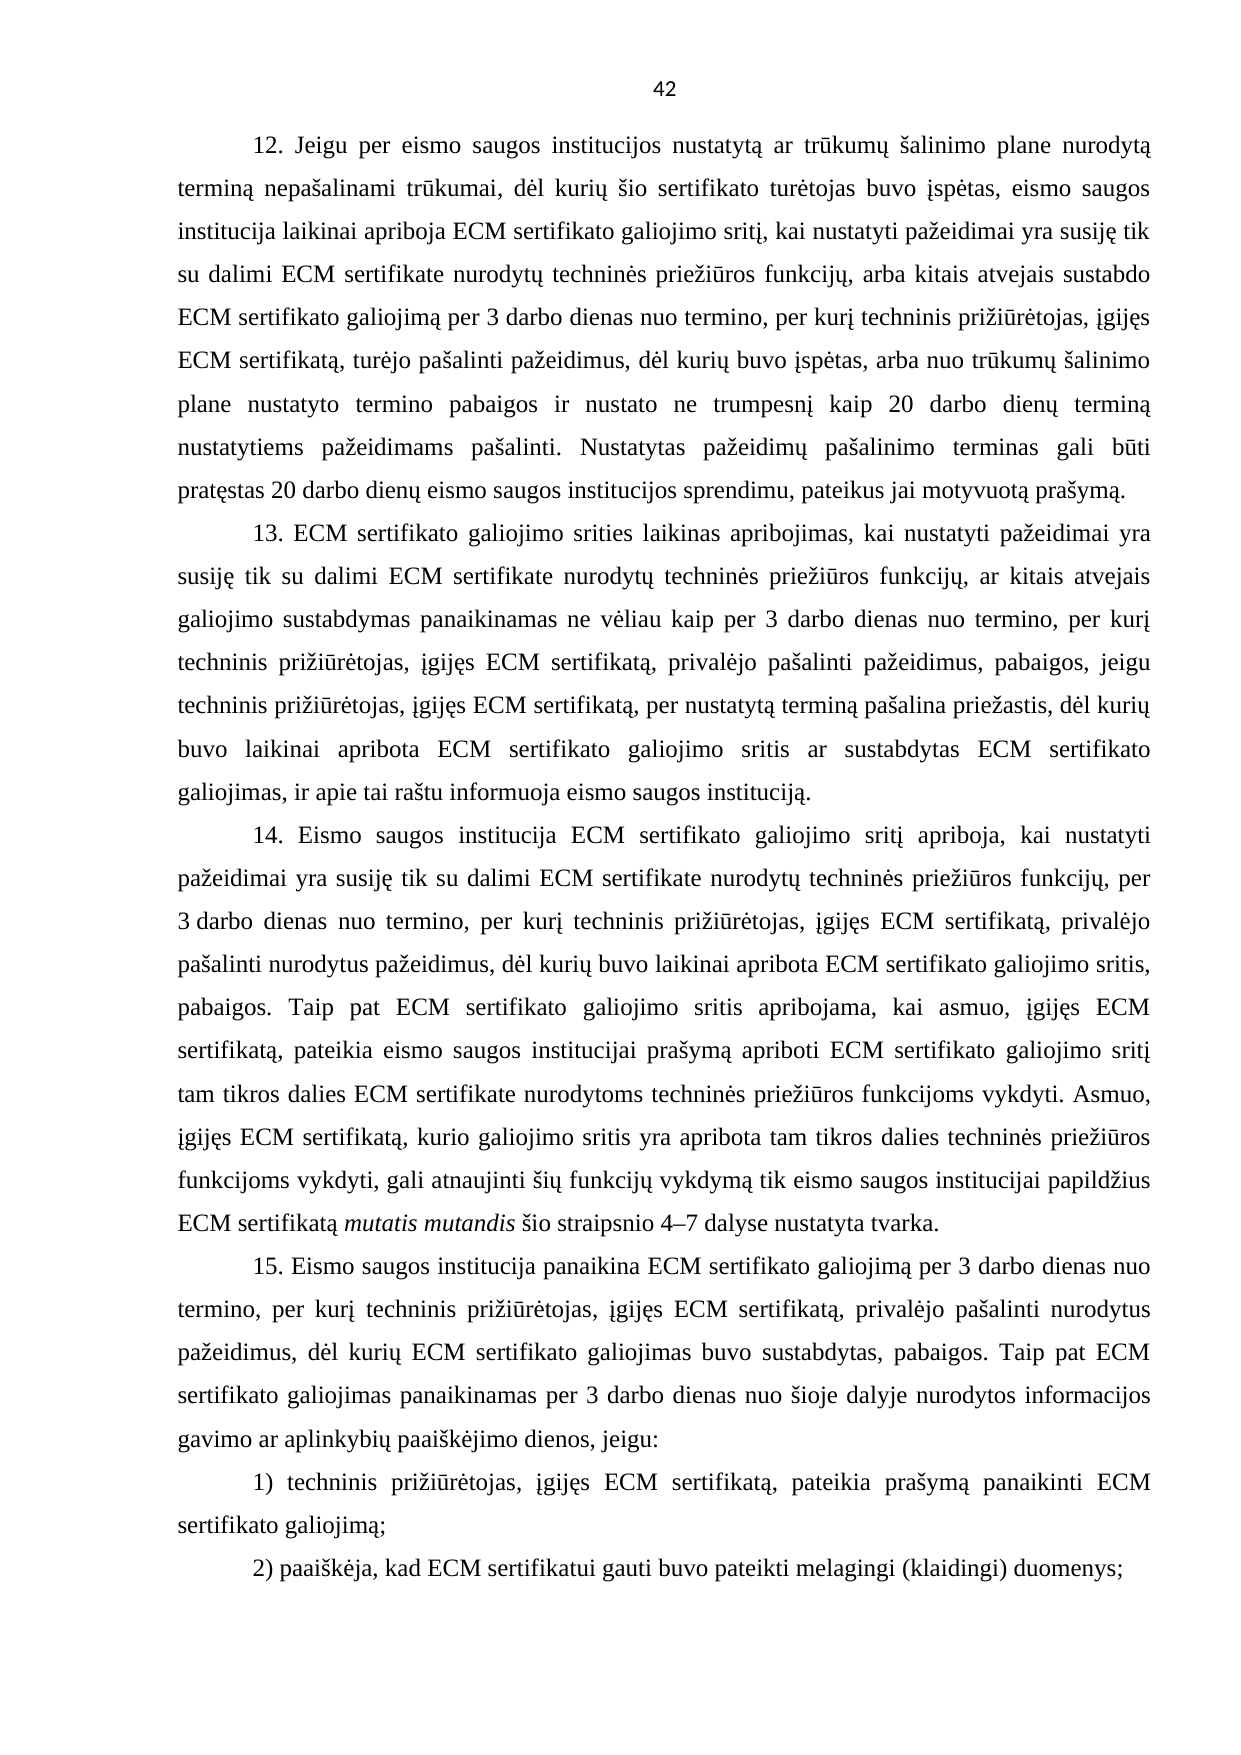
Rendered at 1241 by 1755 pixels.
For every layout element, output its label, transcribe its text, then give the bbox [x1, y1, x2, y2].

text 1) techninis prižiūrėtojas, įgijęs ECM sertifikatą, pateikia prašymą panaikinti ECM sertifikato galiojimą; [177, 1467, 1152, 1539]
text 2) paaiškėja, kad ECM sertifikatui gauti buvo pateikti melagingi (klaidingi) duomenys; [177, 1553, 1152, 1582]
text 15. Eismo saugos institucija panaikina ECM sertifikato galiojimą per 3 darbo dienas nuo termino, per kurį techninis prižiūrėtojas, įgijęs ECM sertifikatą, privalėjo pašalinti nurodytus pažeidimus, dėl kurių ECM sertifikato galiojimas buvo sustabdytas, pabaigos. Taip pat ECM sertifikato galiojimas panaikinamas per 3 darbo dienas nuo šioje dalyje nurodytos informacijos gavimo ar aplinkybių paaiškėjimo dienos, jeigu: [177, 1251, 1152, 1452]
text 13. ECM sertifikato galiojimo srities laikinas apribojimas, kai nustatyti pažeidimai yra susiję tik su dalimi ECM sertifikate nurodytų techninės priežiūros funkcijų, ar kitais atvejais galiojimo sustabdymas panaikinamas ne vėliau kaip per 3 darbo dienas nuo termino, per kurį techninis prižiūrėtojas, įgijęs ECM sertifikatą, privalėjo pašalinti pažeidimus, pabaigos, jeigu techninis prižiūrėtojas, įgijęs ECM sertifikatą, per nustatytą terminą pašalina priežastis, dėl kurių buvo laikinai apribota ECM sertifikato galiojimo sritis ar sustabdytas ECM sertifikato galiojimas, ir apie tai raštu informuoja eismo saugos instituciją. [177, 518, 1152, 806]
text 14. Eismo saugos institucija ECM sertifikato galiojimo sritį apriboja, kai nustatyti pažeidimai yra susiję tik su dalimi ECM sertifikate nurodytų techninės priežiūros funkcijų, per 3 darbo dienas nuo termino, per kurį techninis prižiūrėtojas, įgijęs ECM sertifikatą, privalėjo pašalinti nurodytus pažeidimus, dėl kurių buvo laikinai apribota ECM sertifikato galiojimo sritis, pabaigos. Taip pat ECM sertifikato galiojimo sritis apribojama, kai asmuo, įgijęs ECM sertifikatą, pateikia eismo saugos institucijai prašymą apriboti ECM sertifikato galiojimo sritį tam tikros dalies ECM sertifikate nurodytoms techninės priežiūros funkcijoms vykdyti. Asmuo, įgijęs ECM sertifikatą, kurio galiojimo sritis yra apribota tam tikros dalies techninės priežiūros funkcijoms vykdyti, gali atnaujinti šių funkcijų vykdymą tik eismo saugos institucijai papildžius ECM sertifikatą mutatis mutandis šio straipsnio 4–7 dalyse nustatyta tvarka. [177, 820, 1152, 1237]
text 12. Jeigu per eismo saugos institucijos nustatytą ar trūkumų šalinimo plane nurodytą terminą nepašalinami trūkumai, dėl kurių šio sertifikato turėtojas buvo įspėtas, eismo saugos institucija laikinai apriboja ECM sertifikato galiojimo sritį, kai nustatyti pažeidimai yra susiję tik su dalimi ECM sertifikate nurodytų techninės priežiūros funkcijų, arba kitais atvejais sustabdo ECM sertifikato galiojimą per 3 darbo dienas nuo termino, per kurį techninis prižiūrėtojas, įgijęs ECM sertifikatą, turėjo pašalinti pažeidimus, dėl kurių buvo įspėtas, arba nuo trūkumų šalinimo plane nustatyto termino pabaigos ir nustato ne trumpesnį kaip 20 darbo dienų terminą nustatytiems pažeidimams pašalinti. Nustatytas pažeidimų pašalinimo terminas gali būti pratęstas 20 darbo dienų eismo saugos institucijos sprendimu, pateikus jai motyvuotą prašymą. [177, 130, 1152, 504]
